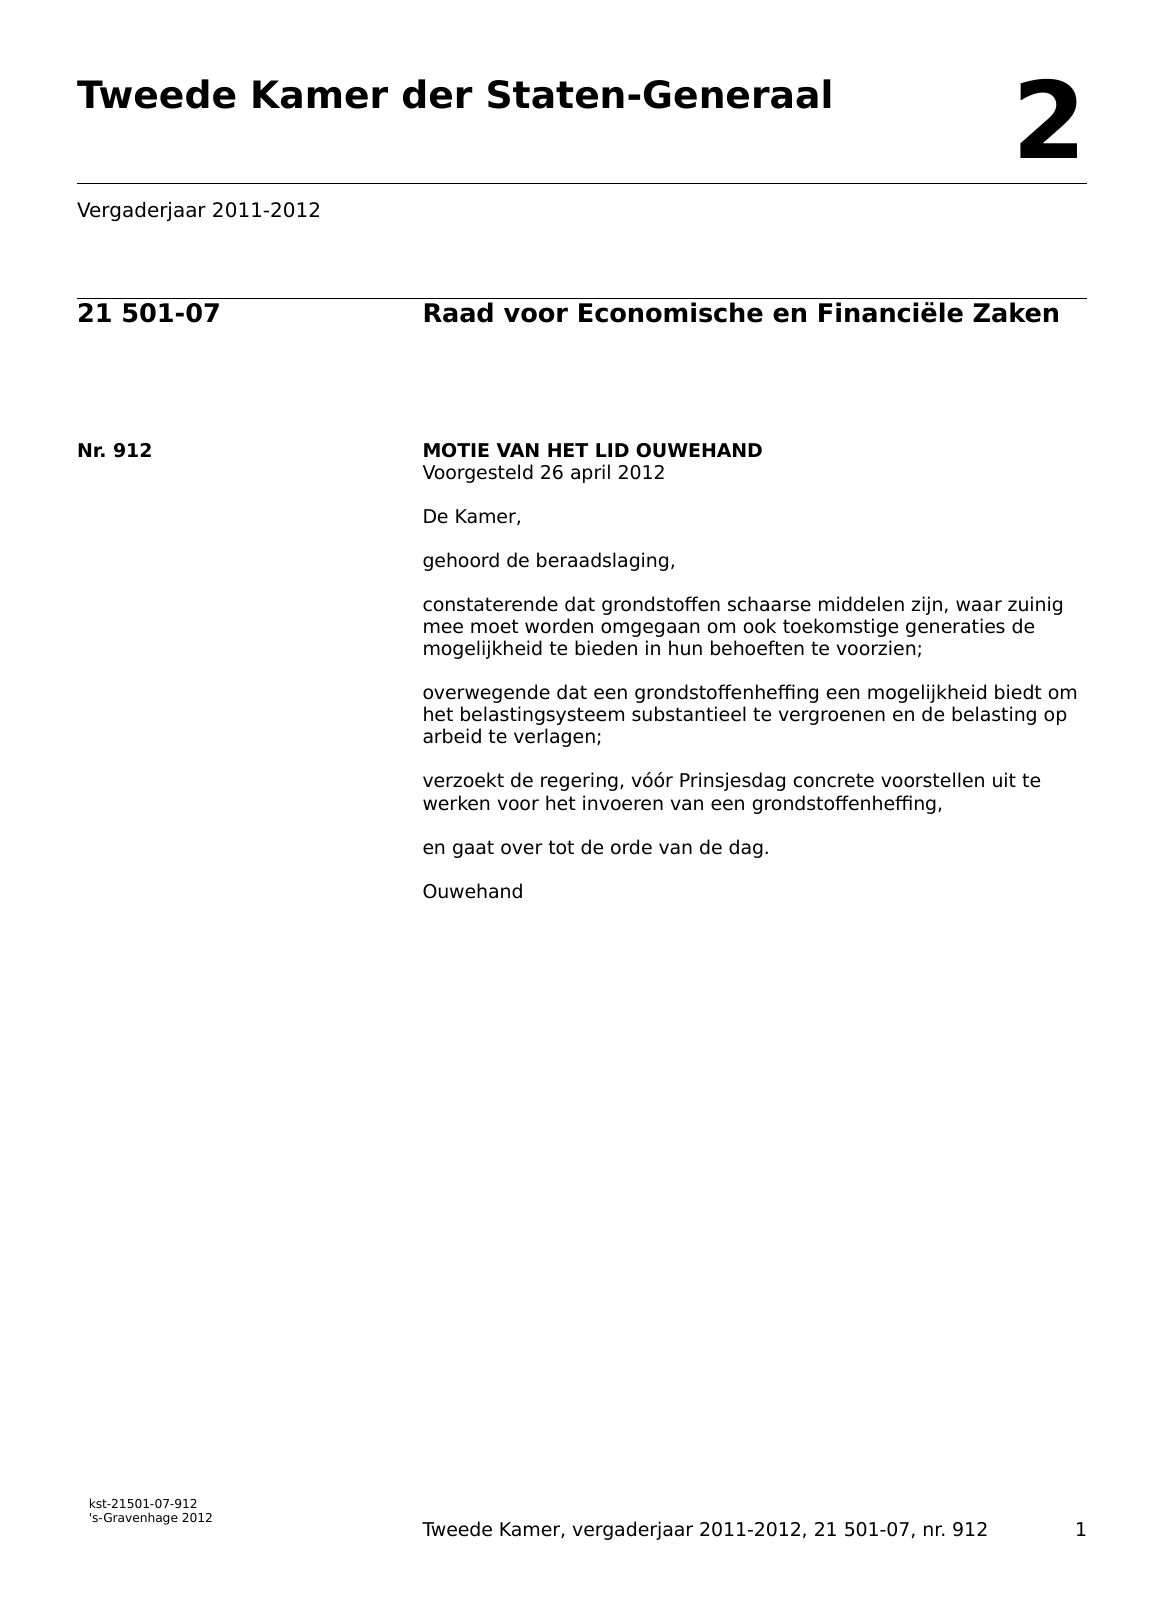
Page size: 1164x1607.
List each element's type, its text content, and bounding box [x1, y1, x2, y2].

text De Kamer, [422, 506, 1087, 528]
text Ouwehand [422, 881, 1087, 903]
table_header Tweede Kamer der Staten-Generaal [77, 59, 886, 183]
text kst-21501-07-912 [88, 1497, 323, 1511]
table_cell Vergaderjaar 2011-2012 [77, 184, 1087, 298]
text en gaat over tot de orde van de dag. [422, 837, 1087, 858]
text 's-Gravenhage 2012 [88, 1511, 323, 1525]
text Voorgesteld 26 april 2012 [422, 462, 1087, 484]
text constaterende dat grondstoffen schaarse middelen zijn, waar zuinig mee moet worden omgegaan om ook toekomstige generaties de mogelijkheid te bieden in hun behoeften te voorzien; [422, 594, 1087, 660]
subtitle 21 501-07 Raad voor Economische en Financiële Zaken [77, 299, 1087, 329]
text overwegende dat een grondstoffenheffing een mogelijkheid biedt om het belastingsysteem substantieel te vergroenen en de belasting op arbeid te verlagen; [422, 682, 1087, 748]
text gehoord de beraadslaging, [422, 550, 1087, 572]
table_header 2 [886, 59, 1087, 183]
subtitle Nr. 912 MOTIE VAN HET LID OUWEHAND [77, 440, 1087, 462]
text verzoekt de regering, vóór Prinsjesdag concrete voorstellen uit te werken voor het invoeren van een grondstoffenheffing, [422, 770, 1087, 814]
